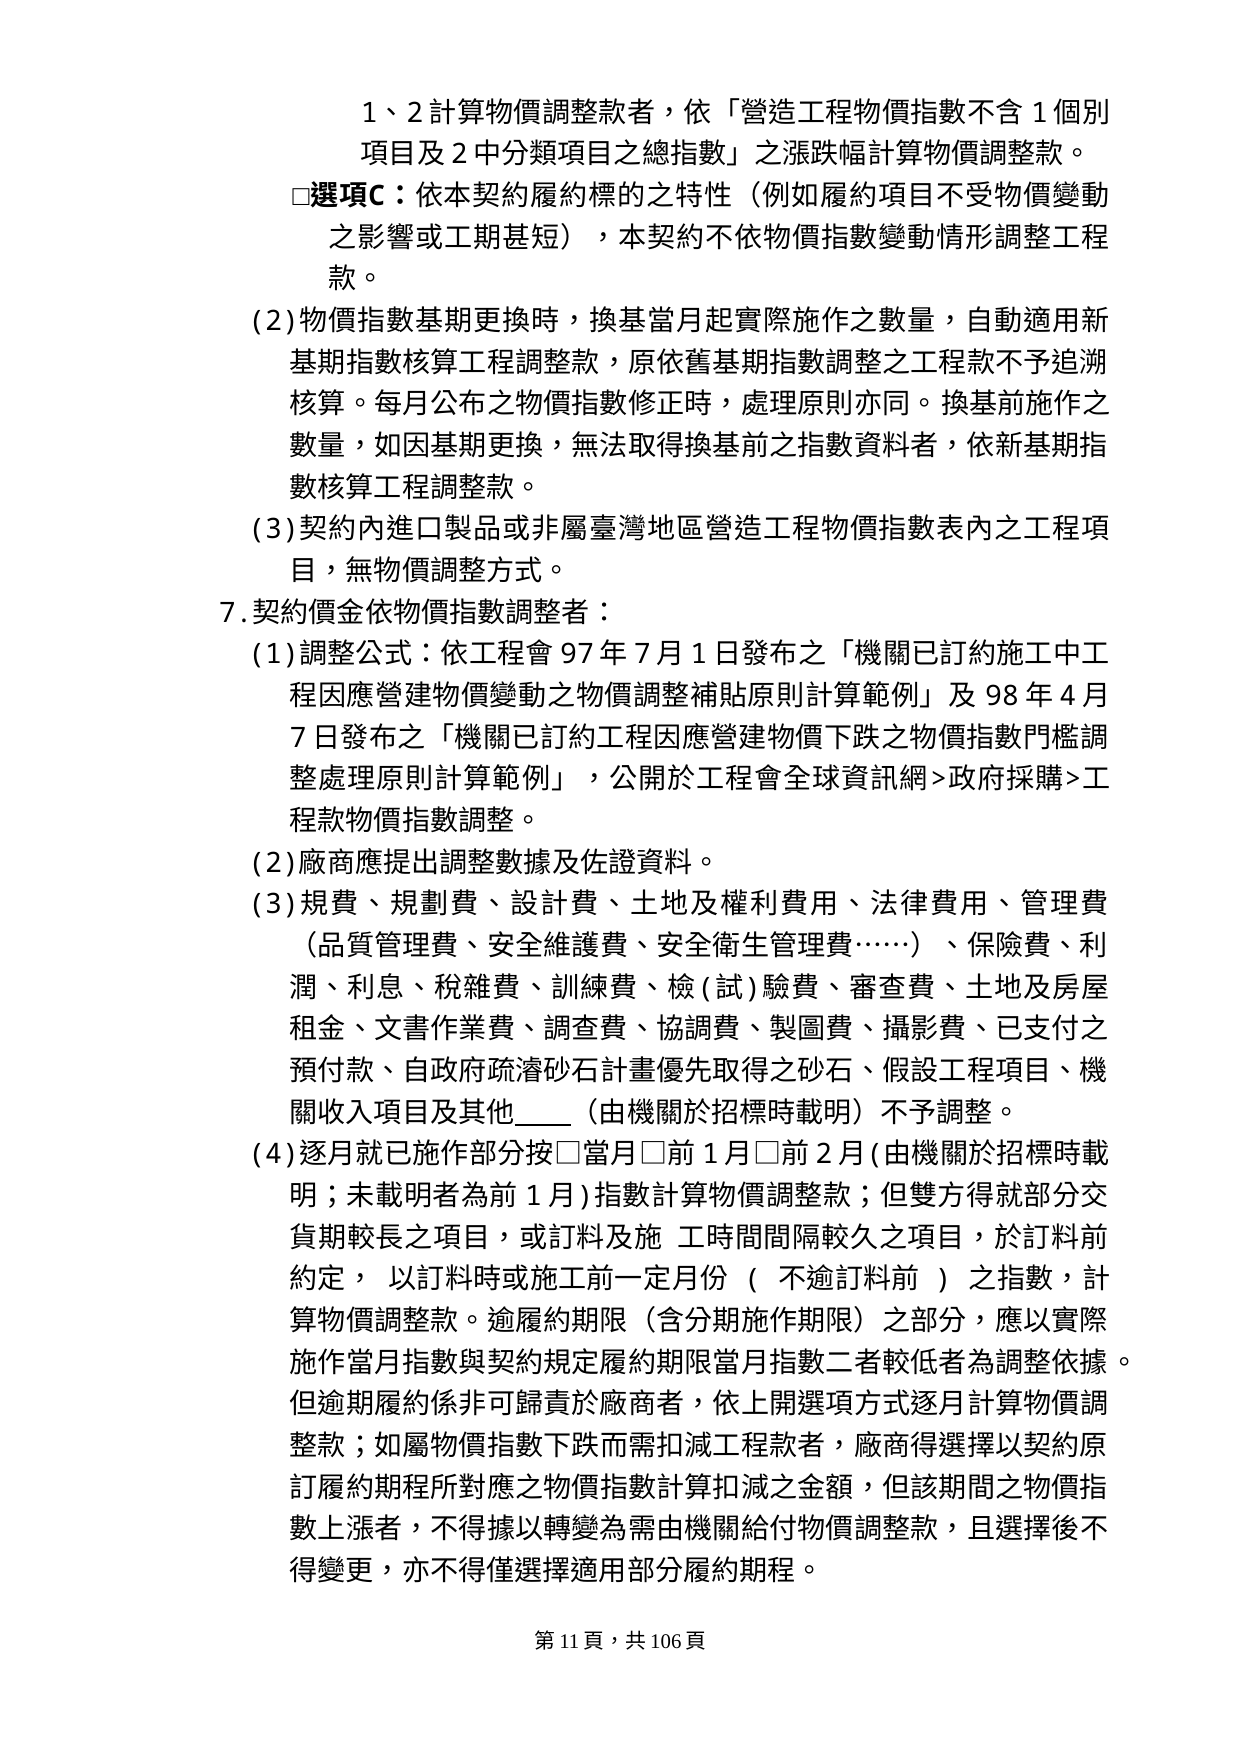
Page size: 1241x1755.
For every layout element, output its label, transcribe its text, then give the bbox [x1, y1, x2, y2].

text 7.契約價金依物價指數調整者： [218, 589, 1104, 630]
text (4)逐月就已施作部分按□當月□前1月□前2月(由機關於招標時載明；未載明者為前1月)指數計算物價調整款；但雙方得就部分交貨期較長之項目，或訂料及施 工時間間隔較久之項目，於訂料前約定， 以訂料時或施工前一定月份 ( 不逾訂料前 ) 之指數，計算物價調整款。逾履約期限（含分期施作期限）之部分，應以實際施作當月指數與契約規定履約期限當月指數二者較低者為調整依據。但逾期履約係非可歸責於廠商者，依上開選項方式逐月計算物價調整款；如屬物價指數下跌而需扣減工程款者，廠商得選擇以契約原訂履約期程所對應之物價指數計算扣減之金額，但該期間之物價指數上漲者，不得據以轉變為需由機關給付物價調整款，且選擇後不得變更，亦不得僅選擇適用部分履約期程。 [248, 1130, 1110, 1589]
text (3)規費、規劃費、設計費、土地及權利費用、法律費用、管理費（品質管理費、安全維護費、安全衛生管理費……）、保險費、利潤、利息、稅雜費、訓練費、檢(試)驗費、審查費、土地及房屋租金、文書作業費、調查費、協調費、製圖費、攝影費、已支付之預付款、自政府疏濬砂石計畫優先取得之砂石、假設工程項目、機關收入項目及其他 （由機關於招標時載明）不予調整。 [248, 880, 1110, 1130]
text 1、2計算物價調整款者，依「營造工程物價指數不含1個別項目及2中分類項目之總指數」之漲跌幅計算物價調整款。 [332, 89, 1110, 172]
text (2)物價指數基期更換時，換基當月起實際施作之數量，自動適用新基期指數核算工程調整款，原依舊基期指數調整之工程款不予追溯核算。每月公布之物價指數修正時，處理原則亦同。換基前施作之數量，如因基期更換，無法取得換基前之指數資料者，依新基期指數核算工程調整款。 [248, 297, 1110, 505]
text □選項C：依本契約履約標的之特性（例如履約項目不受物價變動之影響或工期甚短），本契約不依物價指數變動情形調整工程款。 [292, 172, 1110, 297]
text (2)廠商應提出調整數據及佐證資料。 [248, 839, 1110, 880]
text (3)契約內進口製品或非屬臺灣地區營造工程物價指數表內之工程項目，無物價調整方式。 [248, 505, 1110, 589]
text (1)調整公式：依工程會97年7月1日發布之「機關已訂約施工中工程因應營建物價變動之物價調整補貼原則計算範例」及98年4月7日發布之「機關已訂約工程因應營建物價下跌之物價指數門檻調整處理原則計算範例」，公開於工程會全球資訊網>政府採購>工程款物價指數調整。 [248, 630, 1110, 839]
